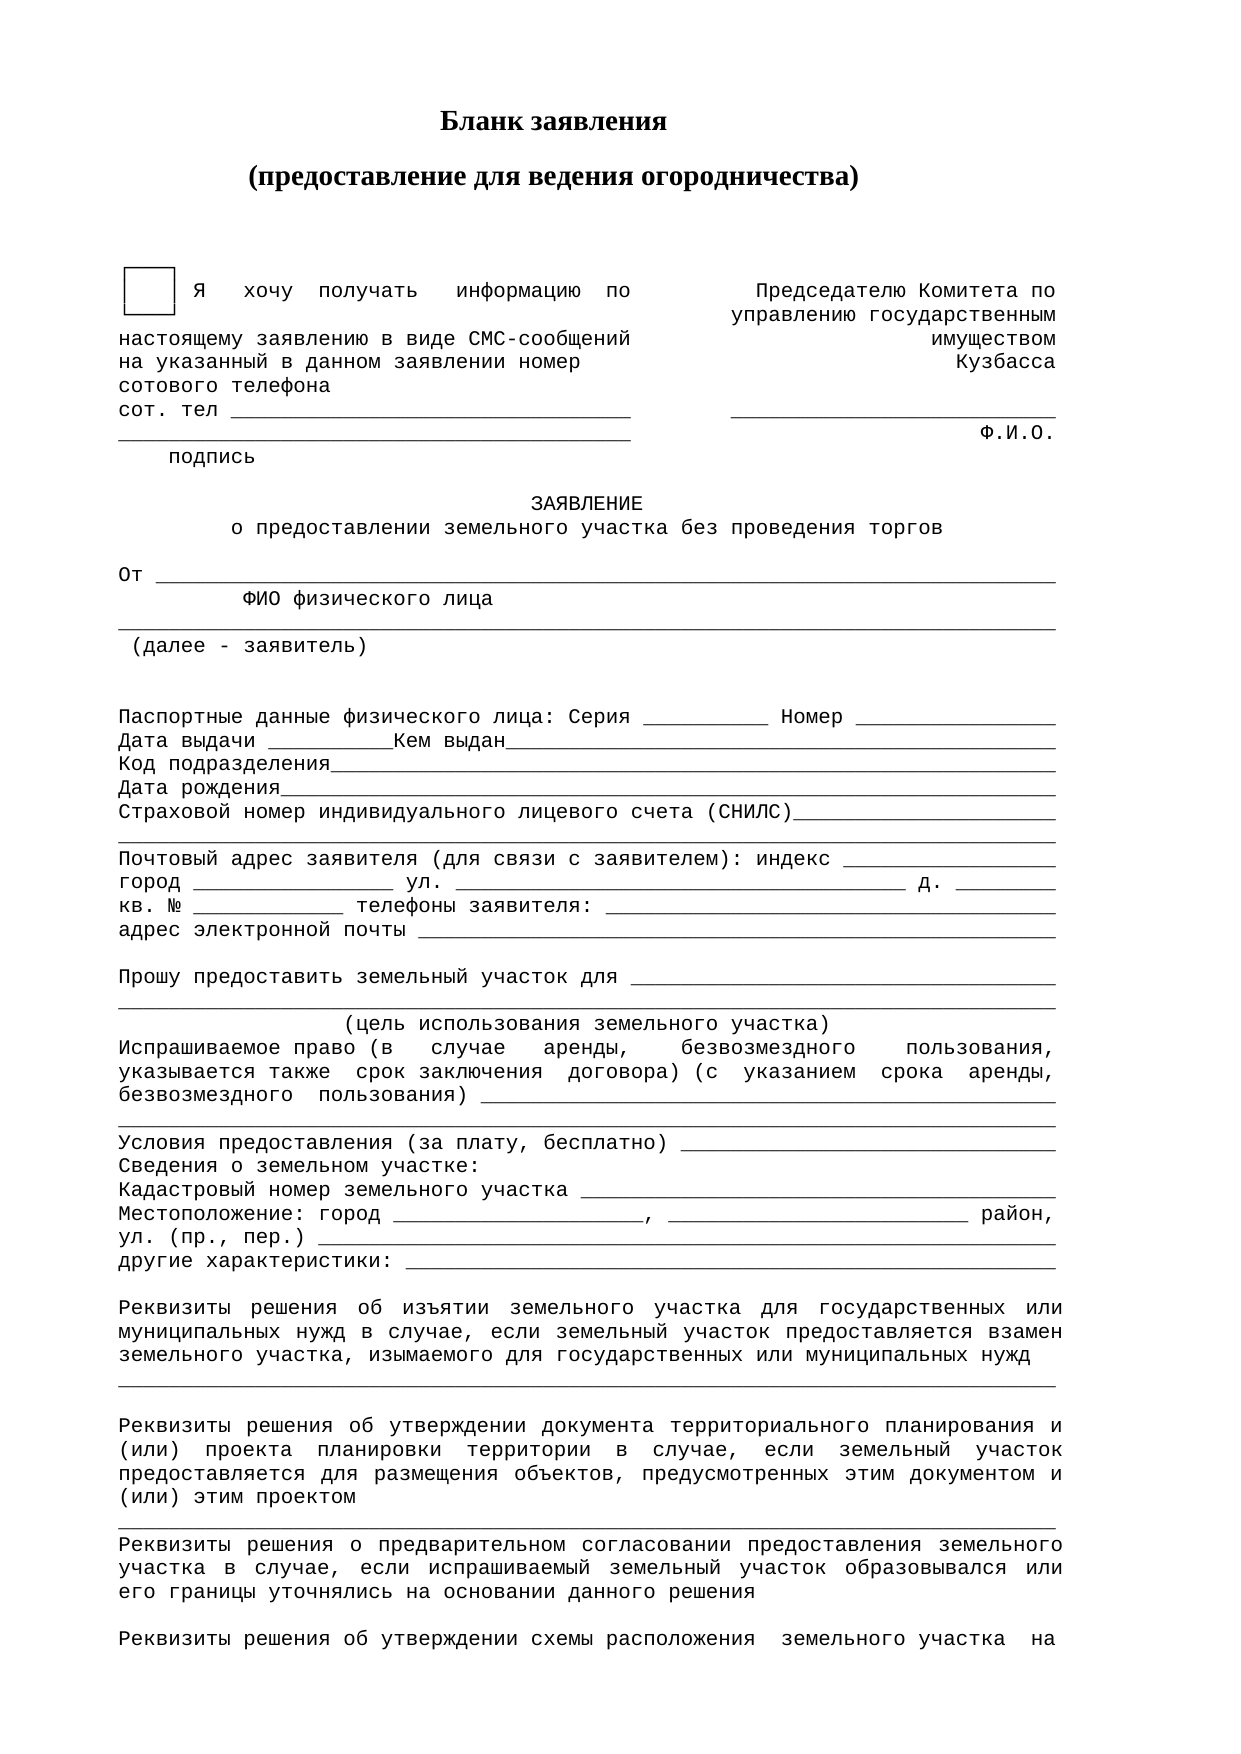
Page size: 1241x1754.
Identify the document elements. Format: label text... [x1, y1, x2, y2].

text ФИО физического лица [118, 588, 1078, 611]
text │ │ Я хочу получать информацию по Председателю Комитета по [118, 280, 1078, 304]
text Дата выдачи __________Кем выдан____________________________________________ [118, 730, 1078, 753]
text (предоставление для ведения огородничества) [118, 158, 989, 191]
text Реквизиты решения об изъятии земельного участка для государственных или муниципальных нужд в случае, если земельный участок предоставляется взамен земельного участка, изымаемого для государственных или муниципальных нужд [118, 1297, 1063, 1368]
text ЗАЯВЛЕНИЕ [118, 493, 1078, 517]
text Реквизиты решения о предварительном согласовании предоставления земельного участка в случае, если испрашиваемый земельный участок образовывался или его границы уточнялись на основании данного решения [118, 1534, 1063, 1604]
text другие характеристики: ____________________________________________________ [118, 1250, 1078, 1273]
text адрес электронной почты ___________________________________________________ [118, 919, 1078, 942]
text Испрашиваемое право (в случае аренды, безвозмездного пользования, [118, 1037, 1078, 1061]
text безвозмездного пользования) ______________________________________________ [118, 1084, 1078, 1108]
text Код подразделения__________________________________________________________ [118, 753, 1078, 777]
text От ________________________________________________________________________ [118, 564, 1078, 588]
text Сведения о земельном участке: [118, 1155, 1078, 1179]
text ___________________________________________________________________________ [118, 1368, 1063, 1392]
text сот. тел ________________________________ __________________________ [118, 399, 1078, 422]
text ___________________________________________________________________________ [118, 1510, 1063, 1534]
text ___________________________________________________________________________ [118, 611, 1078, 635]
text Паспортные данные физического лица: Серия __________ Номер ________________ [118, 706, 1078, 730]
text ___________________________________________________________________________ [118, 990, 1078, 1013]
text Прошу предоставить земельный участок для __________________________________ [118, 966, 1078, 990]
text кв. № ____________ телефоны заявителя: ____________________________________ [118, 895, 1078, 919]
text Почтовый адрес заявителя (для связи с заявителем): индекс _________________ [118, 848, 1078, 872]
text Местоположение: город ____________________, ________________________ район, [118, 1203, 1078, 1226]
text (цель использования земельного участка) [118, 1013, 1078, 1037]
text Реквизиты решения об утверждении документа территориального планирования и (или) проекта планировки территории в случае, если земельный участок предоставляется для размещения объектов, предусмотренных этим документом и (или) этим проектом [118, 1415, 1063, 1510]
text указывается также срок заключения договора) (с указанием срока аренды, [118, 1061, 1078, 1084]
text на указанный в данном заявлении номер Кузбасса [118, 351, 1078, 375]
text Реквизиты решения об утверждении схемы расположения земельного участка на [118, 1628, 1063, 1652]
text город ________________ ул. ____________________________________ д. ________ [118, 872, 1078, 895]
text ┌───┐ [118, 257, 1078, 280]
text о предоставлении земельного участка без проведения торгов [118, 517, 1078, 541]
text Кадастровый номер земельного участка ______________________________________ [118, 1179, 1078, 1203]
text подпись [118, 446, 1078, 469]
text Страховой номер индивидуального лицевого счета (СНИЛС)_____________________ [118, 801, 1078, 824]
text _________________________________________ Ф.И.О. [118, 422, 1078, 446]
text ___________________________________________________________________________ [118, 824, 1078, 848]
text настоящему заявлению в виде СМС-сообщений имуществом [118, 328, 1078, 351]
text Бланк заявления [118, 103, 989, 137]
text сотового телефона [118, 375, 1078, 399]
text └───┘ управлению государственным [118, 304, 1078, 328]
text Условия предоставления (за плату, бесплатно) ______________________________ [118, 1132, 1078, 1155]
text Дата рождения______________________________________________________________ [118, 777, 1078, 801]
text (далее - заявитель) [118, 635, 1078, 659]
text ___________________________________________________________________________ [118, 1108, 1078, 1132]
text ул. (пр., пер.) ___________________________________________________________ [118, 1226, 1078, 1250]
